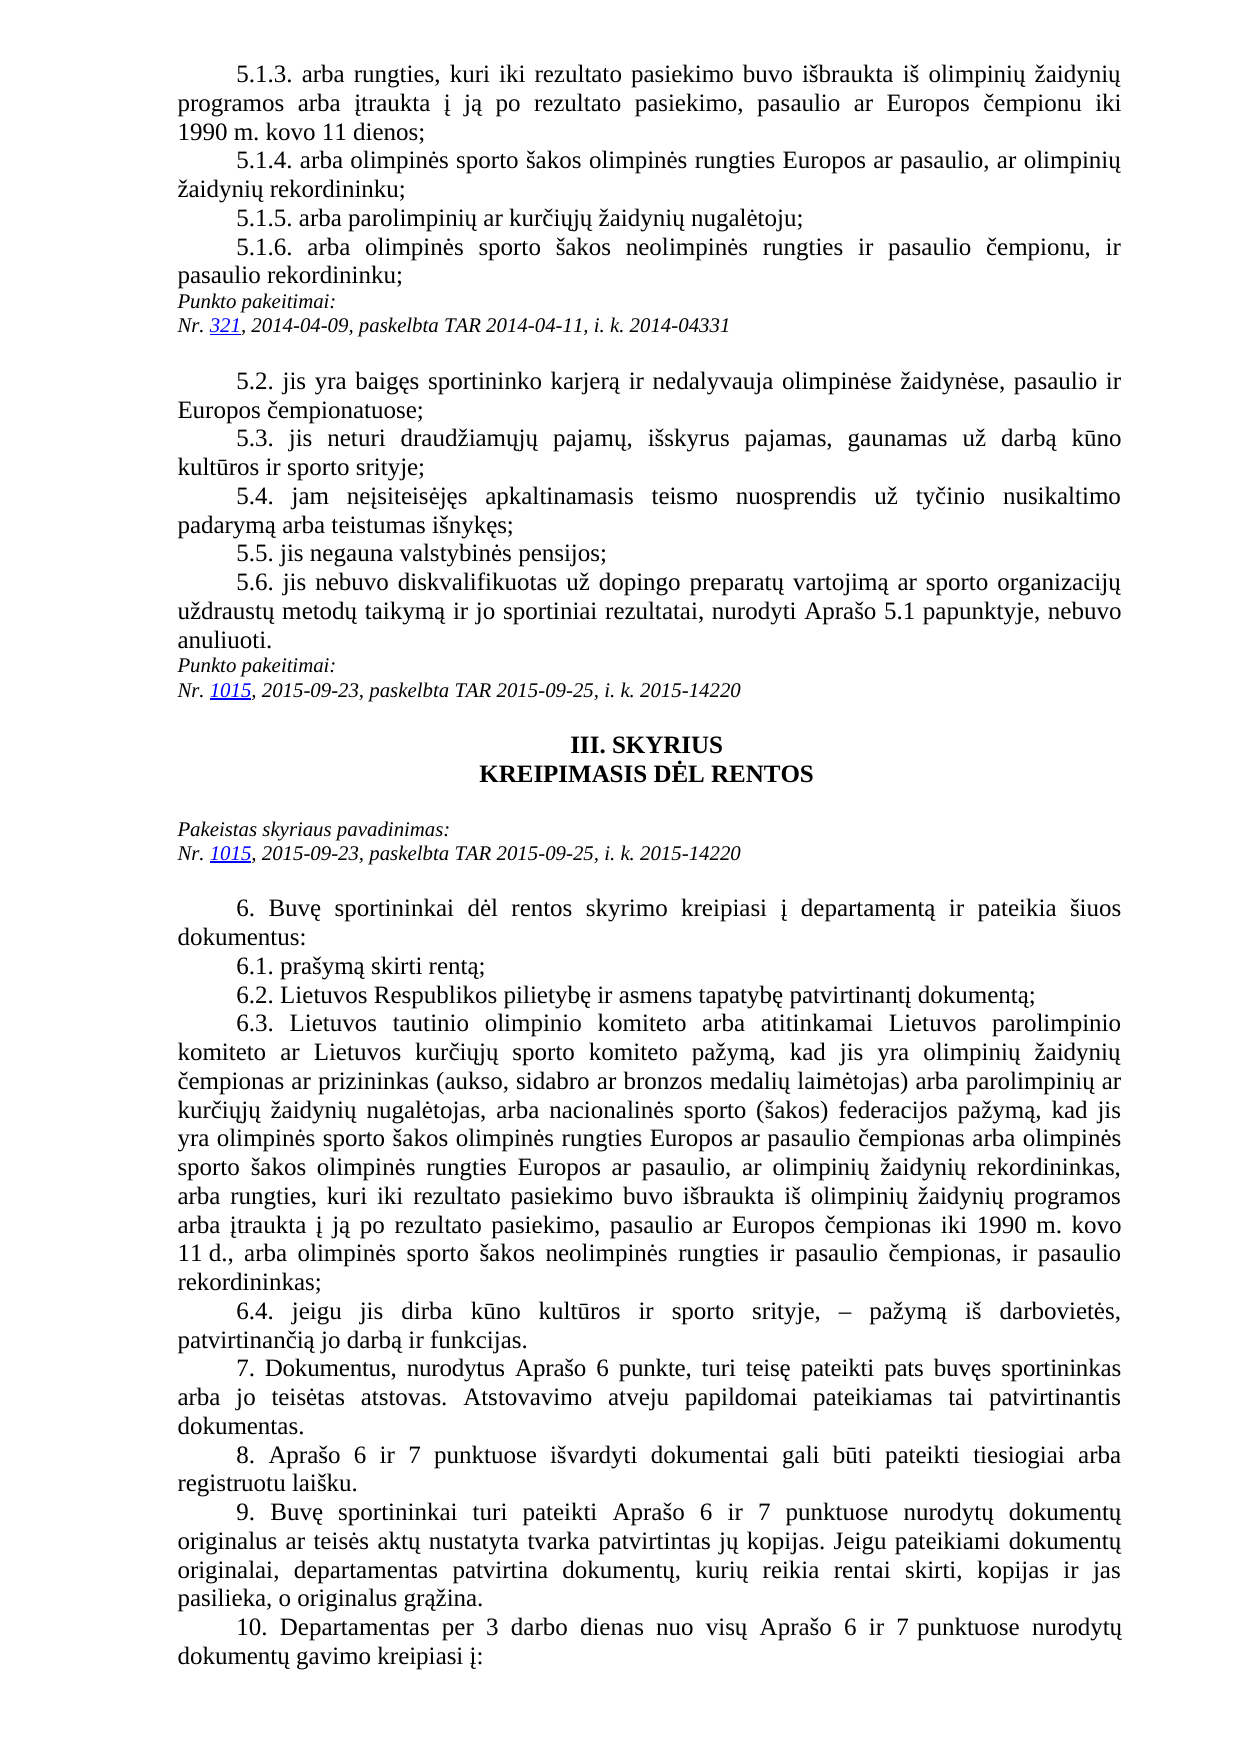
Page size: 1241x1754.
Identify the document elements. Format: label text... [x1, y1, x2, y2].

text 10. Departamentas per 3 darbo dienas nuo visų Aprašo 6 ir 7 punktuose nurodytų dokumentų gavimo kreipiasi į: [177, 1612, 1122, 1670]
text III. SKYRIUS KREIPIMASIS DĖL RENTOS [177, 730, 1122, 788]
text 8. Aprašo 6 ir 7 punktuose išvardyti dokumentai gali būti pateikti tiesiogiai arba registruotu laišku. [177, 1440, 1122, 1497]
text 5.1.3. arba rungties, kuri iki rezultato pasiekimo buvo išbraukta iš olimpinių žaidynių programos arba įtraukta į ją po rezultato pasiekimo, pasaulio ar Europos čempionu iki 1990 m. kovo 11 dienos; [177, 59, 1122, 145]
text Pakeistas skyriaus pavadinimas: [177, 817, 1122, 841]
text 9. Buvę sportininkai turi pateikti Aprašo 6 ir 7 punktuose nurodytų dokumentų originalus ar teisės aktų nustatyta tvarka patvirtintas jų kopijas. Jeigu pateikiami dokumentų originalai, departamentas patvirtina dokumentų, kurių reikia rentai skirti, kopijas ir jas pasilieka, o originalus grąžina. [177, 1497, 1122, 1612]
text 5.3. jis neturi draudžiamųjų pajamų, išskyrus pajamas, gaunamas už darbą kūno kultūros ir sporto srityje; [177, 423, 1122, 481]
text Punkto pakeitimai: [177, 653, 1122, 677]
text 6.1. prašymą skirti rentą; [177, 951, 1122, 980]
text Punkto pakeitimai: [177, 289, 1122, 313]
text 6.4. jeigu jis dirba kūno kultūros ir sporto srityje, – pažymą iš darbovietės, patvirtinančią jo darbą ir funkcijas. [177, 1296, 1122, 1353]
text 5.6. jis nebuvo diskvalifikuotas už dopingo preparatų vartojimą ar sporto organizacijų uždraustų metodų taikymą ir jo sportiniai rezultatai, nurodyti Aprašo 5.1 papunktyje, nebuvo anuliuoti. [177, 567, 1122, 653]
text 6. Buvę sportininkai dėl rentos skyrimo kreipiasi į departamentą ir pateikia šiuos dokumentus: [177, 893, 1122, 951]
text 6.3. Lietuvos tautinio olimpinio komiteto arba atitinkamai Lietuvos parolimpinio komiteto ar Lietuvos kurčiųjų sporto komiteto pažymą, kad jis yra olimpinių žaidynių čempionas ar prizininkas (aukso, sidabro ar bronzos medalių laimėtojas) arba parolimpinių ar kurčiųjų žaidynių nugalėtojas, arba nacionalinės sporto (šakos) federacijos pažymą, kad jis yra olimpinės sporto šakos olimpinės rungties Europos ar pasaulio čempionas arba olimpinės sporto šakos olimpinės rungties Europos ar pasaulio, ar olimpinių žaidynių rekordininkas, arba rungties, kuri iki rezultato pasiekimo buvo išbraukta iš olimpinių žaidynių programos arba įtraukta į ją po rezultato pasiekimo, pasaulio ar Europos čempionas iki 1990 m. kovo 11 d., arba olimpinės sporto šakos neolimpinės rungties ir pasaulio čempionas, ir pasaulio rekordininkas; [177, 1008, 1122, 1296]
text 5.1.6. arba olimpinės sporto šakos neolimpinės rungties ir pasaulio čempionu, ir pasaulio rekordininku; [177, 232, 1122, 289]
text 6.2. Lietuvos Respublikos pilietybę ir asmens tapatybę patvirtinantį dokumentą; [177, 980, 1122, 1008]
text Nr. 1015, 2015-09-23, paskelbta TAR 2015-09-25, i. k. 2015-14220 [177, 677, 1122, 702]
text Nr. 1015, 2015-09-23, paskelbta TAR 2015-09-25, i. k. 2015-14220 [177, 841, 1122, 865]
text 5.1.4. arba olimpinės sporto šakos olimpinės rungties Europos ar pasaulio, ar olimpinių žaidynių rekordininku; [177, 145, 1122, 203]
text 5.1.5. arba parolimpinių ar kurčiųjų žaidynių nugalėtoju; [177, 203, 1122, 232]
text 5.2. jis yra baigęs sportininko karjerą ir nedalyvauja olimpinėse žaidynėse, pasaulio ir Europos čempionatuose; [177, 366, 1122, 423]
text 5.5. jis negauna valstybinės pensijos; [177, 538, 1122, 567]
text 5.4. jam neįsiteisėjęs apkaltinamasis teismo nuosprendis už tyčinio nusikaltimo padarymą arba teistumas išnykęs; [177, 481, 1122, 538]
text 7. Dokumentus, nurodytus Aprašo 6 punkte, turi teisę pateikti pats buvęs sportininkas arba jo teisėtas atstovas. Atstovavimo atveju papildomai pateikiamas tai patvirtinantis dokumentas. [177, 1353, 1122, 1440]
text Nr. 321, 2014-04-09, paskelbta TAR 2014-04-11, i. k. 2014-04331 [177, 313, 1122, 337]
